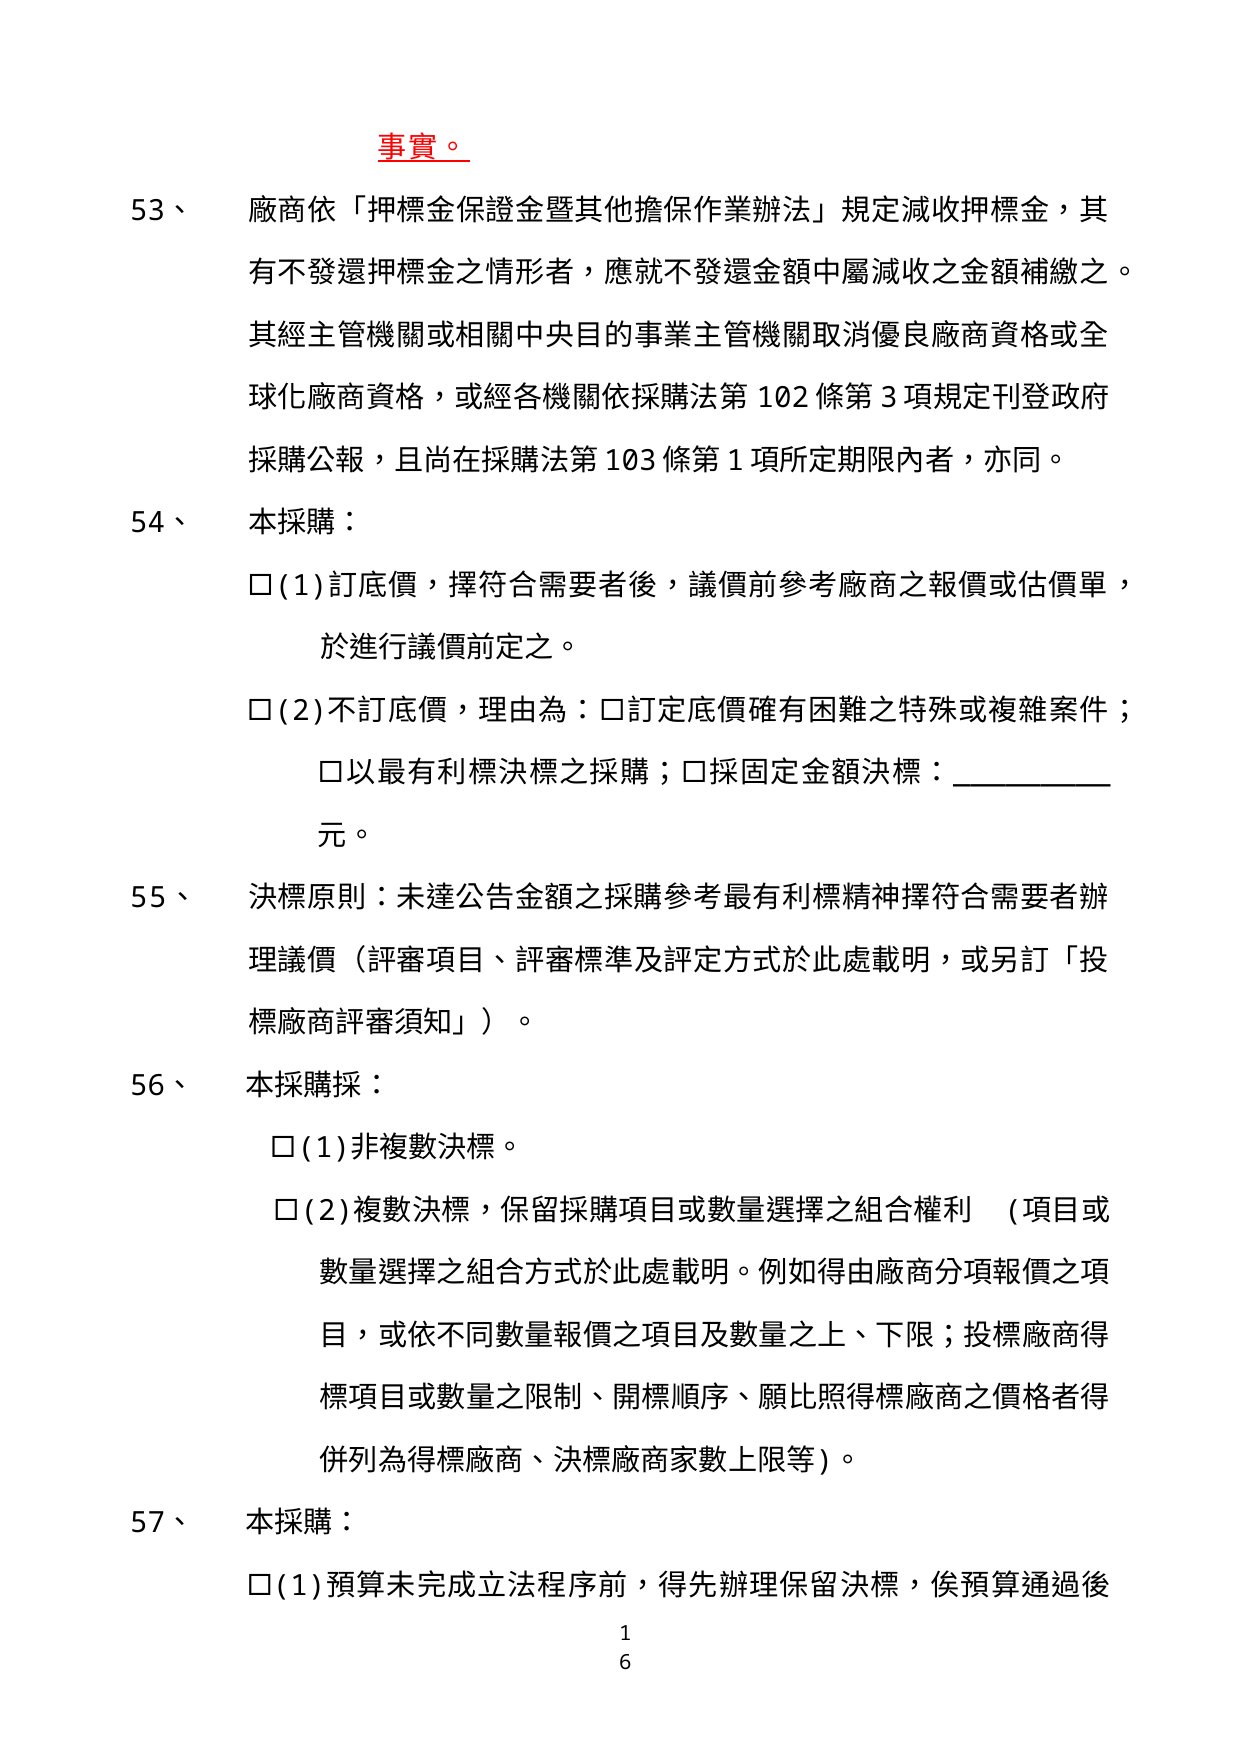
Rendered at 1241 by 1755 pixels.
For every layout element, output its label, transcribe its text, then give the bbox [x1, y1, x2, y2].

list 本採購： [130, 1478, 1110, 1541]
list 本採購： [130, 478, 1110, 541]
text 事實。 [354, 103, 1110, 166]
text (2)複數決標，保留採購項目或數量選擇之組合權利 (項目或數量選擇之組合方式於此處載明。例如得由廠商分項報價之項目，或依不同數量報價之項目及數量之上、下限；投標廠商得標項目或數量之限制、開標順序、願比照得標廠商之價格者得併列為得標廠商、決標廠商家數上限等)。 [130, 1166, 1110, 1478]
list 廠商依「押標金保證金暨其他擔保作業辦法」規定減收押標金，其有不發還押標金之情形者，應就不發還金額中屬減收之金額補繳之。其經主管機關或相關中央目的事業主管機關取消優良廠商資格或全球化廠商資格，或經各機關依採購法第102條第3項規定刊登政府採購公報，且尚在採購法第103條第1項所定期限內者，亦同。 [130, 166, 1110, 478]
text (1)預算未完成立法程序前，得先辦理保留決標，俟預算通過後 [247, 1541, 1110, 1603]
text (1)訂底價，擇符合需要者後，議價前參考廠商之報價或估價單，於進行議價前定之。 [247, 541, 1110, 666]
list 決標原則：未達公告金額之採購參考最有利標精神擇符合需要者辦理議價（評審項目、評審標準及評定方式於此處載明，或另訂「投標廠商評審須知」）。 [130, 853, 1110, 1041]
text (1)非複數決標。 [130, 1103, 1110, 1166]
text (2)不訂底價，理由為：訂定底價確有困難之特殊或複雜案件；以最有利標決標之採購；採固定金額決標：_________元。 [247, 666, 1110, 853]
list 本採購採： [130, 1041, 1110, 1103]
